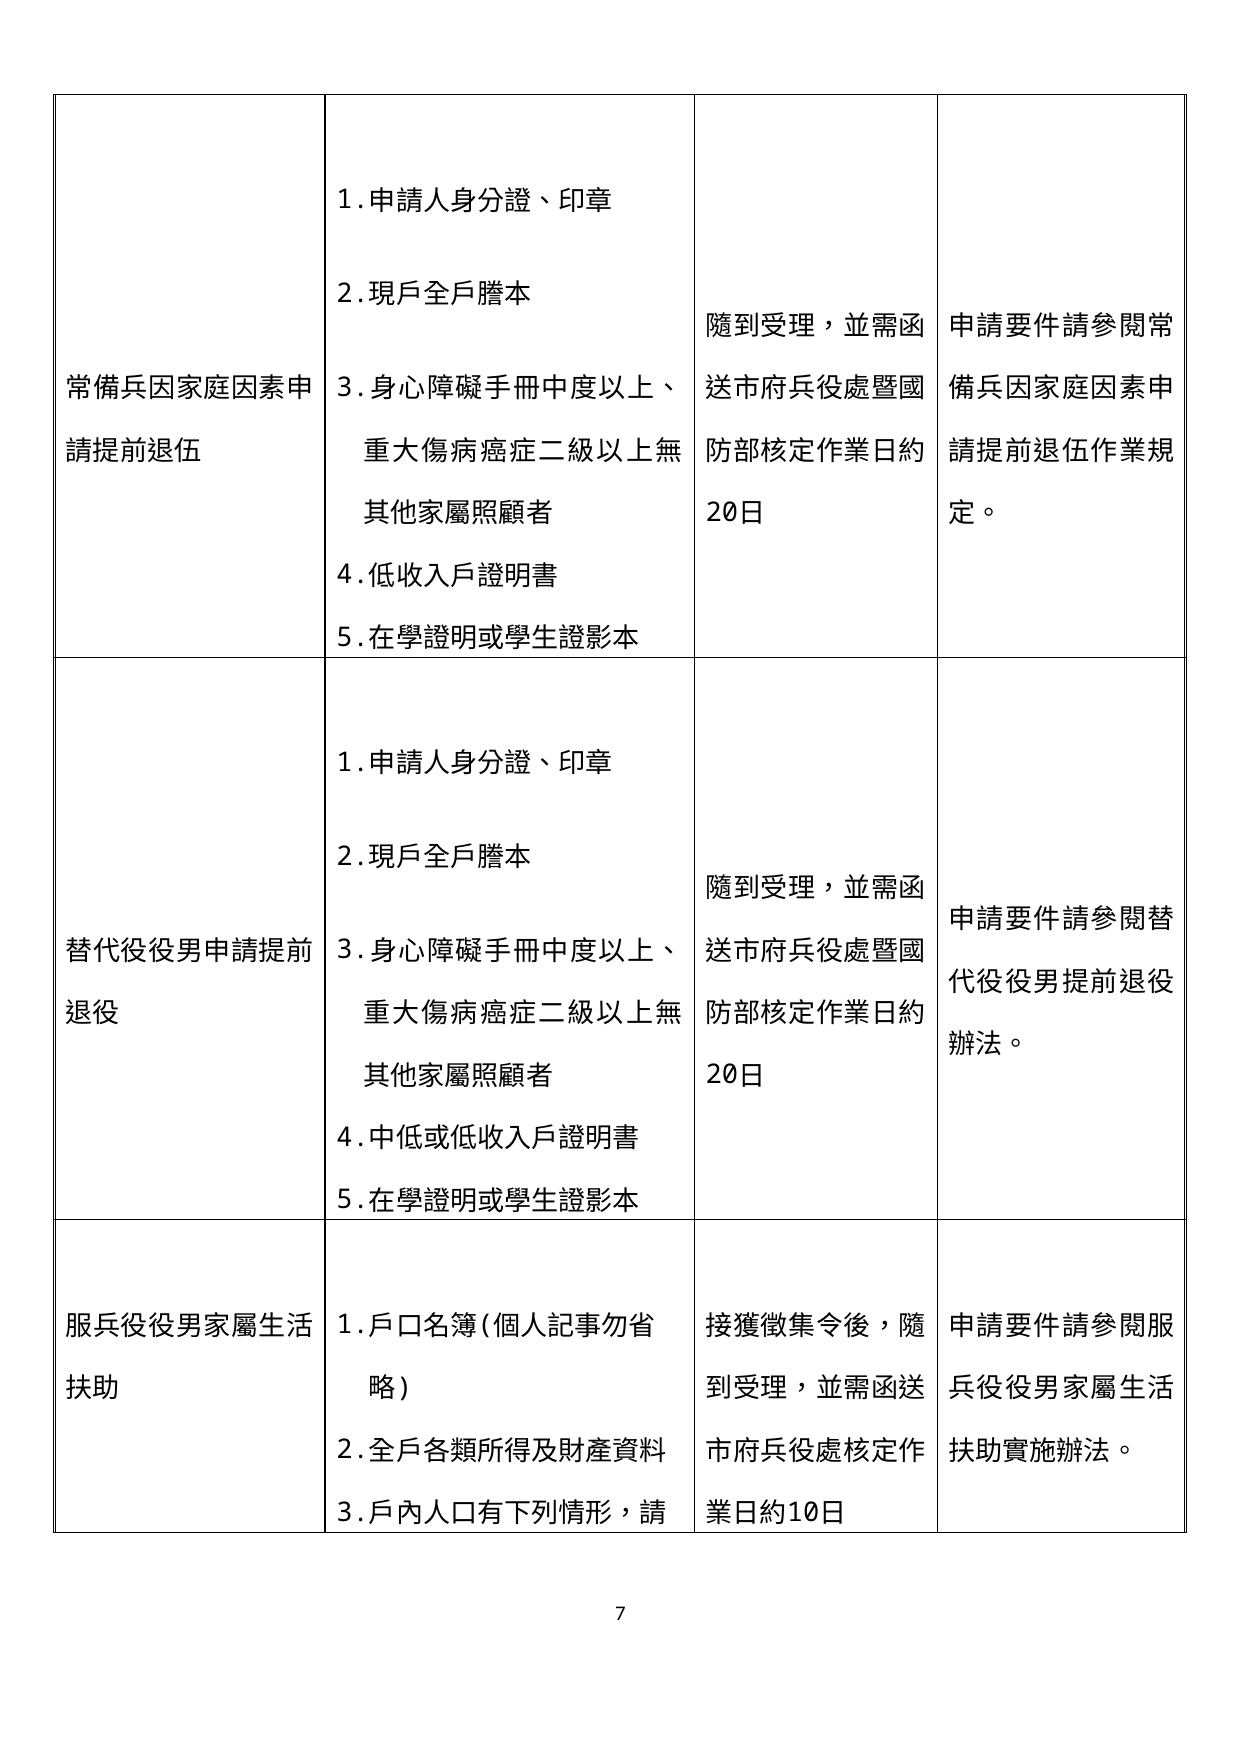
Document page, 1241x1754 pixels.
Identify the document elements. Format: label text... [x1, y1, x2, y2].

table_cell 1.申請人身分證、印章 2.現戶全戶謄本 3.身心障礙手冊中度以上、重大傷病癌症二級以上無其他家屬照顧者 4.低收入戶證明書 5.在學證明或學生證影本 [326, 95, 694, 657]
table_cell 申請要件請參閱常備兵因家庭因素申請提前退伍作業規定。 [938, 95, 1184, 657]
table_cell 隨到受理，並需函送市府兵役處暨國防部核定作業日約20日 [695, 95, 937, 657]
table_cell 隨到受理，並需函送市府兵役處暨國防部核定作業日約20日 [695, 658, 937, 1219]
table_cell 服兵役役男家屬生活扶助 [56, 1220, 324, 1532]
table_cell 常備兵因家庭因素申請提前退伍 [56, 95, 324, 657]
table_cell 接獲徵集令後，隨到受理，並需函送市府兵役處核定作業日約10日 [695, 1220, 937, 1532]
table_cell 1.申請人身分證、印章 2.現戶全戶謄本 3.身心障礙手冊中度以上、重大傷病癌症二級以上無其他家屬照顧者 4.中低或低收入戶證明書 5.在學證明或學生證影本 [326, 658, 694, 1219]
table_cell 申請要件請參閱替代役役男提前退役辦法。 [938, 658, 1184, 1219]
table_cell 申請要件請參閱服兵役役男家屬生活扶助實施辦法。 [938, 1220, 1184, 1532]
table_cell 1.戶口名簿(個人記事勿省 略) 2.全戶各類所得及財產資料 3.戶內人口有下列情形，請 [326, 1220, 694, 1532]
table_cell 替代役役男申請提前退役 [56, 658, 324, 1219]
